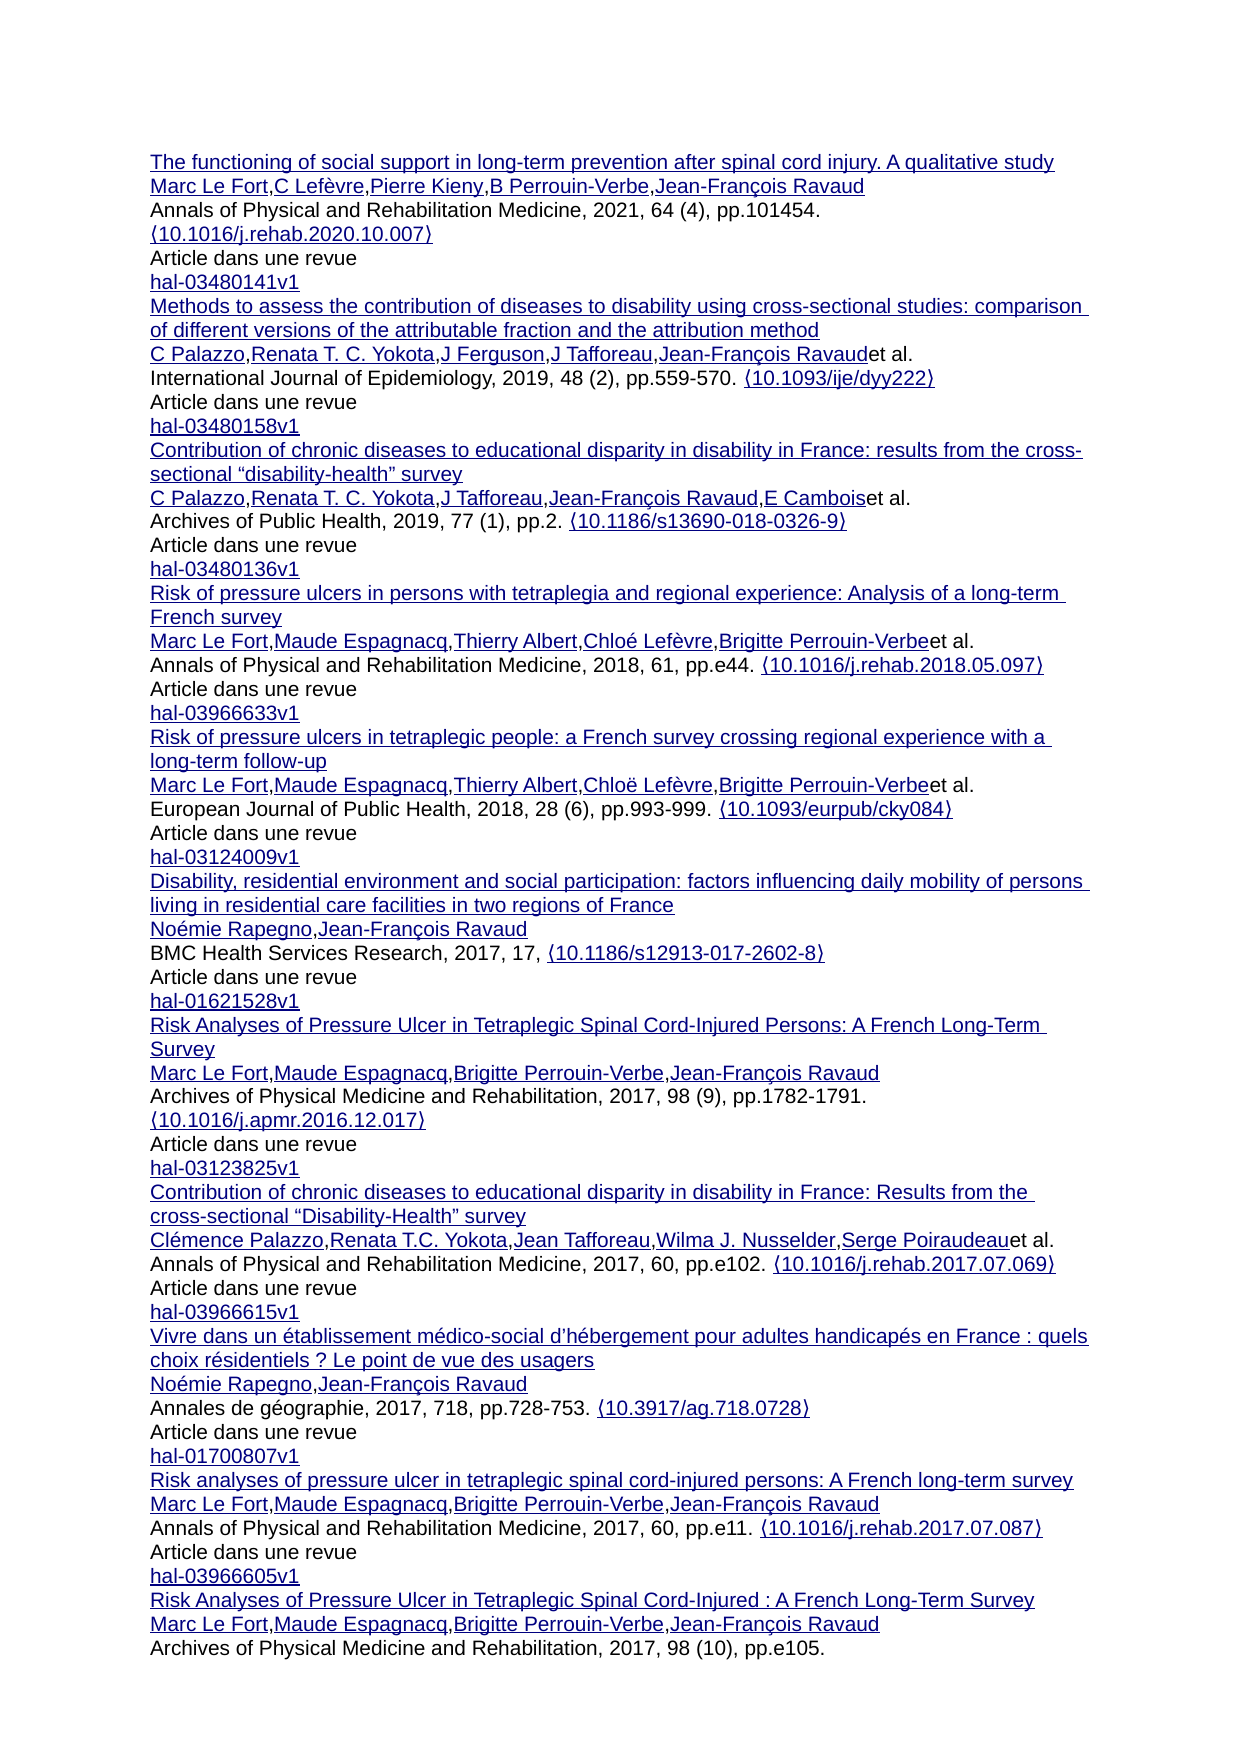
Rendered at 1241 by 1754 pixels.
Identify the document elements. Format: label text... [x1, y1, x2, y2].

table_cell Disability, residential environment and social participation: factors influencing daily mobility of persons [150, 869, 1090, 890]
table_cell Risk analyses of pressure ulcer in tetraplegic spinal cord-injured persons: A French long-term survey Marc Le Fort,Maude Espagnacq,Brigitte Perrouin-Verbe,Jean-François Ravaud Annals of Physical and Rehabilitation Medicine, 2017, 60, pp.e11. ⟨10.1016/j.rehab.2017.07.087⟩ Article dans une revue hal-03966605v1 [150, 1468, 1090, 1587]
table_cell Risk of pressure ulcers in persons with tetraplegia and regional experience: Analysis of a long-term French survey Marc Le Fort,Maude Espagnacq,Thierry Albert,Chloé Lefèvre,Brigitte Perrouin-Verbeet al. Annals of Physical and Rehabilitation Medicine, 2018, 61, pp.e44. ⟨10.1016/j.rehab.2018.05.097⟩ Article dans une revue hal-03966633v1 [150, 581, 1090, 725]
table_cell living in residential care facilities in two regions of France Noémie Rapegno,Jean-François Ravaud BMC Health Services Research, 2017, 17, ⟨10.1186/s12913-017-2602-8⟩ Article dans une revue hal-01621528v1 [150, 891, 1090, 1012]
table_cell Methods to assess the contribution of diseases to disability using cross-sectional studies: comparison of different versions of the attributable fraction and the attribution method C Palazzo,Renata T. C. Yokota,J Ferguson,J Tafforeau,Jean-François Ravaudet al. International Journal of Epidemiology, 2019, 48 (2), pp.559-570. ⟨10.1093/ije/dyy222⟩ Article dans une revue hal-03480158v1 [150, 294, 1090, 437]
table_cell Contribution of chronic diseases to educational disparity in disability in France: results from the cross-sectional “disability-health” survey C Palazzo,Renata T. C. Yokota,J Tafforeau,Jean-François Ravaud,E Camboiset al. Archives of Public Health, 2019, 77 (1), pp.2. ⟨10.1186/s13690-018-0326-9⟩ Article dans une revue hal-03480136v1 [150, 438, 1090, 581]
table_cell Contribution of chronic diseases to educational disparity in disability in France: Results from the cross-sectional “Disability-Health” survey Clémence Palazzo,Renata T.C. Yokota,Jean Tafforeau,Wilma J. Nusselder,Serge Poiraudeauet al. Annals of Physical and Rehabilitation Medicine, 2017, 60, pp.e102. ⟨10.1016/j.rehab.2017.07.069⟩ Article dans une revue hal-03966615v1 [150, 1180, 1090, 1324]
table_cell Risk Analyses of Pressure Ulcer in Tetraplegic Spinal Cord-Injured Persons: A French Long-Term Survey Marc Le Fort,Maude Espagnacq,Brigitte Perrouin-Verbe,Jean-François Ravaud Archives of Physical Medicine and Rehabilitation, 2017, 98 (9), pp.1782-1791. ⟨10.1016/j.apmr.2016.12.017⟩ Article dans une revue hal-03123825v1 [150, 1013, 1090, 1180]
table_cell The functioning of social support in long-term prevention after spinal cord injury. A qualitative study Marc Le Fort,C Lefèvre,Pierre Kieny,B Perrouin-Verbe,Jean-François Ravaud Annals of Physical and Rehabilitation Medicine, 2021, 64 (4), pp.101454. ⟨10.1016/j.rehab.2020.10.007⟩ Article dans une revue hal-03480141v1 [150, 150, 1090, 294]
table_cell Vivre dans un établissement médico-social d’hébergement pour adultes handicapés en France : quels choix résidentiels ? Le point de vue des usagers Noémie Rapegno,Jean-François Ravaud Annales de géographie, 2017, 718, pp.728-753. ⟨10.3917/ag.718.0728⟩ Article dans une revue hal-01700807v1 [150, 1324, 1090, 1468]
table_cell Risk Analyses of Pressure Ulcer in Tetraplegic Spinal Cord-Injured : A French Long-Term Survey Marc Le Fort,Maude Espagnacq,Brigitte Perrouin-Verbe,Jean-François Ravaud Archives of Physical Medicine and Rehabilitation, 2017, 98 (10), pp.e105. [150, 1588, 1090, 1659]
table_cell Risk of pressure ulcers in tetraplegic people: a French survey crossing regional experience with a long-term follow-up Marc Le Fort,Maude Espagnacq,Thierry Albert,Chloë Lefèvre,Brigitte Perrouin-Verbeet al. European Journal of Public Health, 2018, 28 (6), pp.993-999. ⟨10.1093/eurpub/cky084⟩ Article dans une revue hal-03124009v1 [150, 725, 1090, 869]
